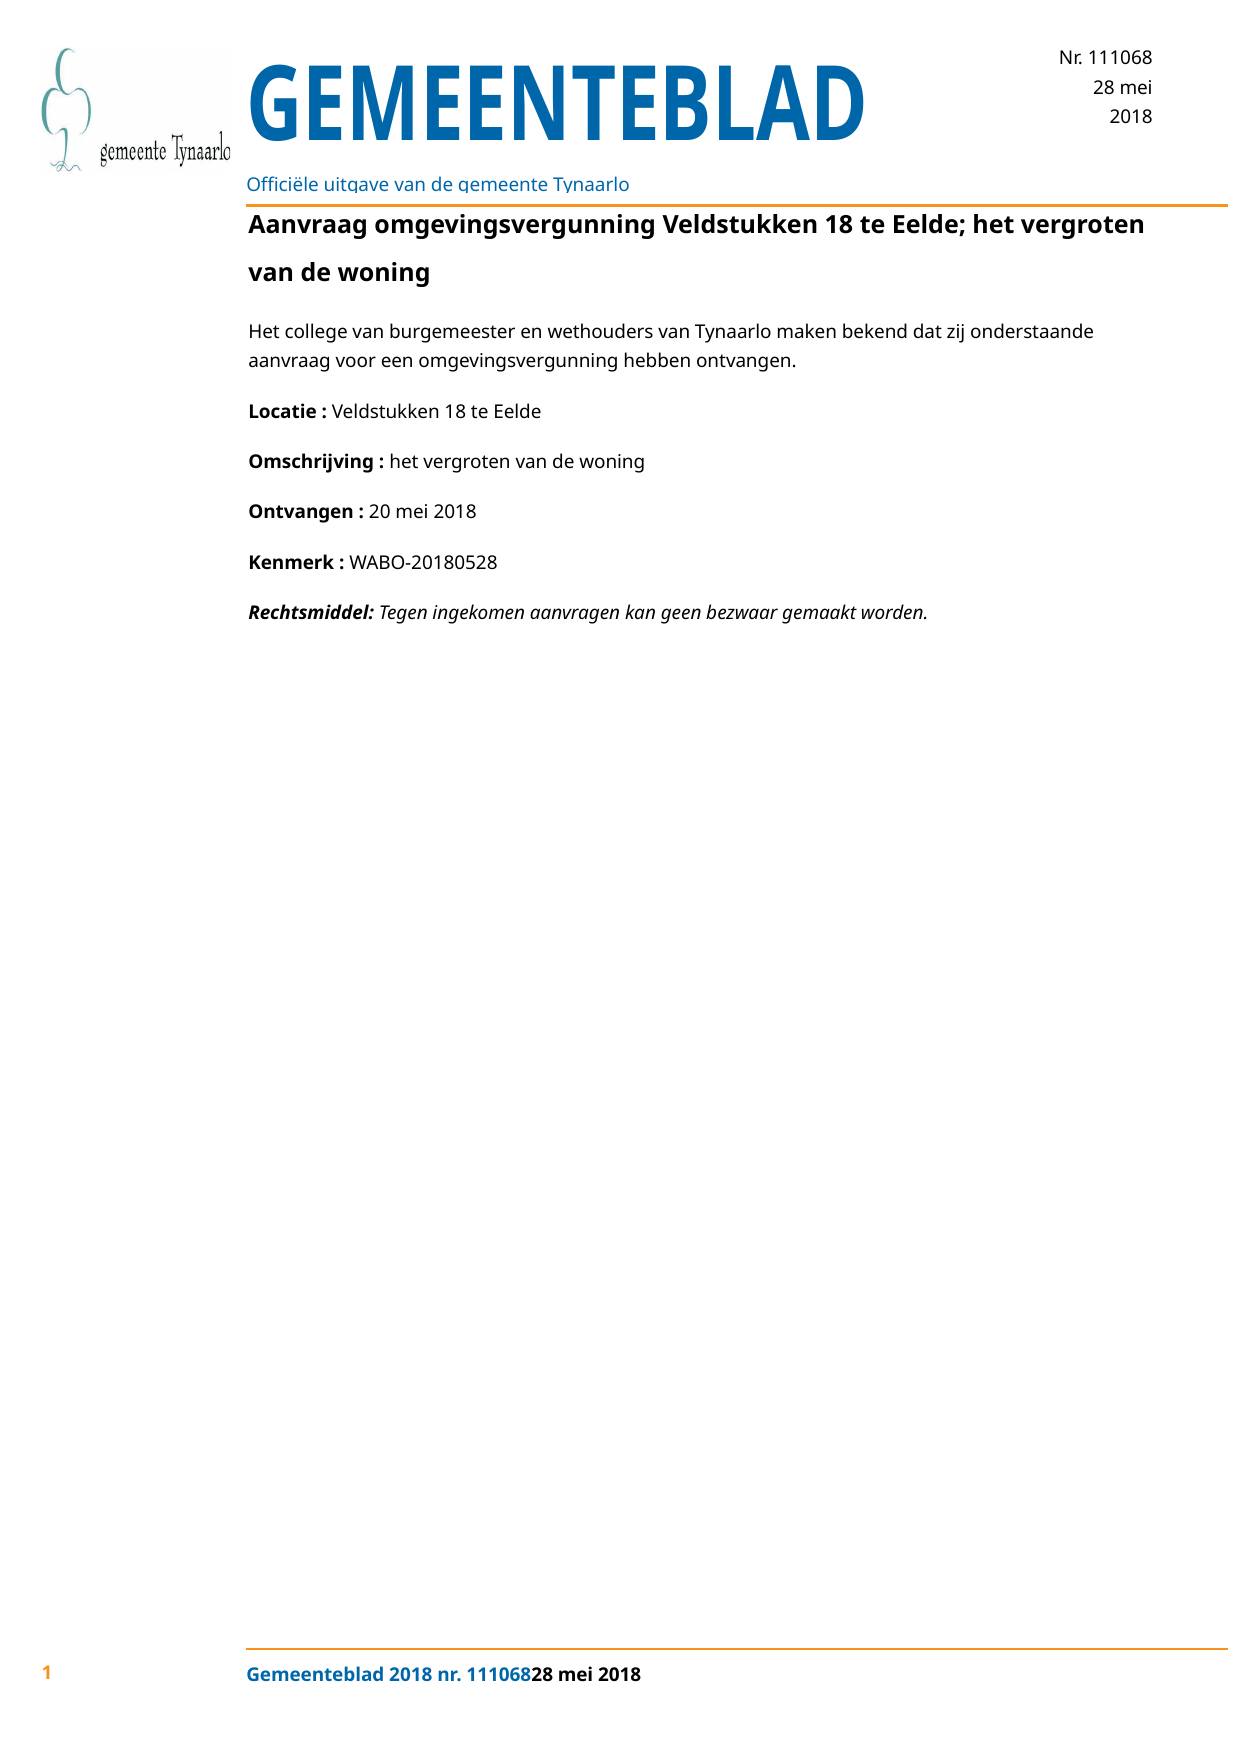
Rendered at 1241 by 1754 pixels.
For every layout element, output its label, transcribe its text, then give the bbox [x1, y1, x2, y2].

text Ontvangen : 20 mei 2018 [248, 499, 1152, 524]
text Kenmerk : WABO-20180528 [248, 549, 1152, 575]
picture [41, 47, 231, 172]
text Locatie : Veldstukken 18 te Eelde [248, 398, 1152, 424]
text Aanvraag omgevingsvergunning Veldstukken 18 te Eelde; het vergroten van de woning [248, 207, 1152, 288]
text Rechtsmiddel: Tegen ingekomen aanvragen kan geen bezwaar gemaakt worden. [248, 599, 1152, 625]
text Het college van burgemeester en wethouders van Tynaarlo maken bekend dat zij onderstaande aanvraag voor een omgevingsvergunning hebben ontvangen. [248, 318, 1152, 373]
text Omschrijving : het vergroten van de woning [248, 448, 1152, 474]
